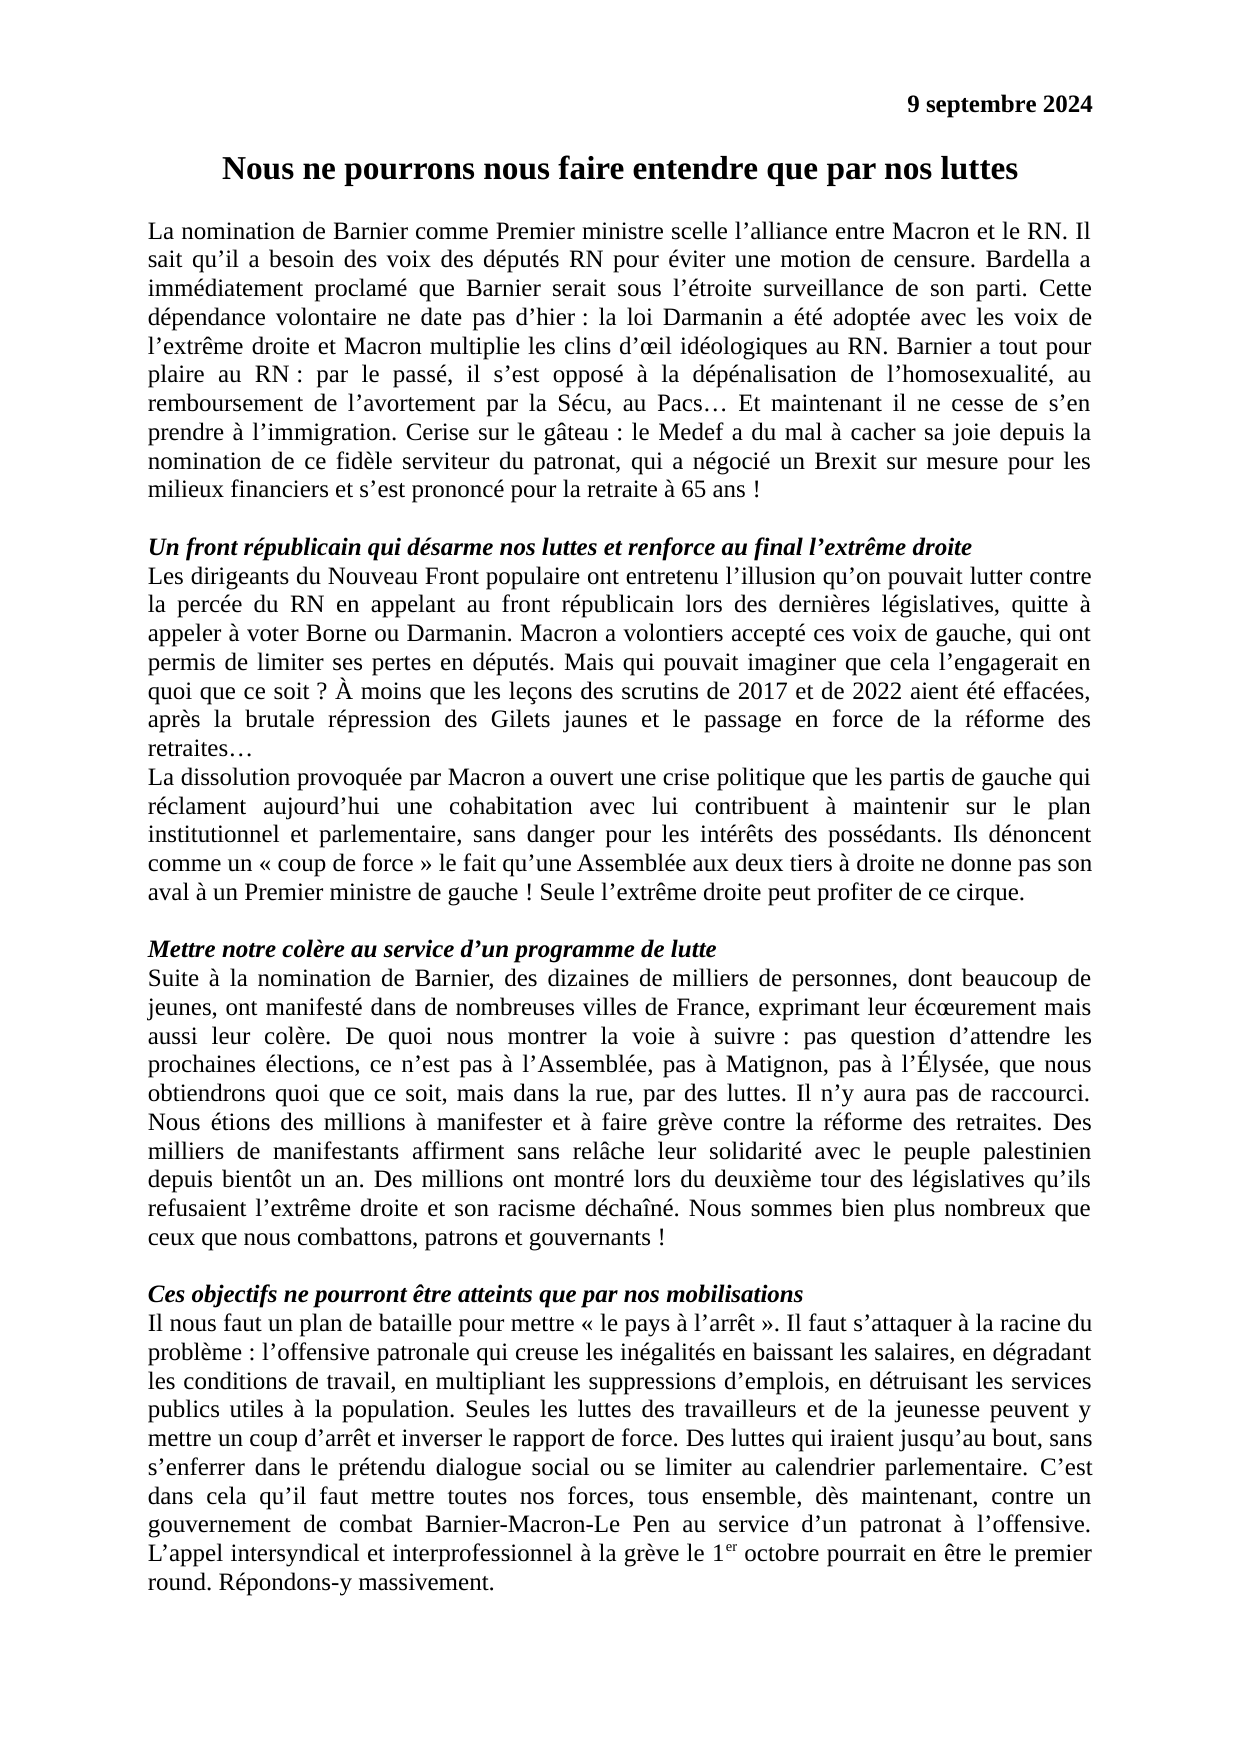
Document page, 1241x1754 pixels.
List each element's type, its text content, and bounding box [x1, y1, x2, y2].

text Un front républicain qui désarme nos luttes et renforce au final l’extrême droite [148, 532, 1092, 561]
text Il nous faut un plan de bataille pour mettre « le pays à l’arrêt ». Il faut s’attaquer à la racine du problème : l’offensive patronale qui creuse les inégalités en baissant les salaires, en dégradant les conditions de travail, en multipliant les suppressions d’emplois, en détruisant les services publics utiles à la population. Seules les luttes des travailleurs et de la jeunesse peuvent y mettre un coup d’arrêt et inverser le rapport de force. Des luttes qui iraient jusqu’au bout, sans s’enferrer dans le prétendu dialogue social ou se limiter au calendrier parlementaire. C’est dans cela qu’il faut mettre toutes nos forces, tous ensemble, dès maintenant, contre un gouvernement de combat Barnier-Macron-Le Pen au service d’un patronat à l’offensive. L’appel intersyndical et interprofessionnel à la grève le 1er octobre pourrait en être le premier round. Répondons-y massivement. [148, 1308, 1092, 1596]
text La dissolution provoquée par Macron a ouvert une crise politique que les partis de gauche qui réclament aujourd’hui une cohabitation avec lui contribuent à maintenir sur le plan institutionnel et parlementaire, sans danger pour les intérêts des possédants. Ils dénoncent comme un « coup de force » le fait qu’une Assemblée aux deux tiers à droite ne donne pas son aval à un Premier ministre de gauche ! Seule l’extrême droite peut profiter de ce cirque. [148, 762, 1092, 906]
text La nomination de Barnier comme Premier ministre scelle l’alliance entre Macron et le RN. Il sait qu’il a besoin des voix des députés RN pour éviter une motion de censure. Bardella a immédiatement proclamé que Barnier serait sous l’étroite surveillance de son parti. Cette dépendance volontaire ne date pas d’hier : la loi Darmanin a été adoptée avec les voix de l’extrême droite et Macron multiplie les clins d’œil idéologiques au RN. Barnier a tout pour plaire au RN : par le passé, il s’est opposé à la dépénalisation de l’homosexualité, au remboursement de l’avortement par la Sécu, au Pacs… Et maintenant il ne cesse de s’en prendre à l’immigration. Cerise sur le gâteau : le Medef a du mal à cacher sa joie depuis la nomination de ce fidèle serviteur du patronat, qui a négocié un Brexit sur mesure pour les milieux financiers et s’est prononcé pour la retraite à 65 ans ! [148, 216, 1092, 503]
text Suite à la nomination de Barnier, des dizaines de milliers de personnes, dont beaucoup de jeunes, ont manifesté dans de nombreuses villes de France, exprimant leur écœurement mais aussi leur colère. De quoi nous montrer la voie à suivre : pas question d’attendre les prochaines élections, ce n’est pas à l’Assemblée, pas à Matignon, pas à l’Élysée, que nous obtiendrons quoi que ce soit, mais dans la rue, par des luttes. Il n’y aura pas de raccourci. Nous étions des millions à manifester et à faire grève contre la réforme des retraites. Des milliers de manifestants affirment sans relâche leur solidarité avec le peuple palestinien depuis bientôt un an. Des millions ont montré lors du deuxième tour des législatives qu’ils refusaient l’extrême droite et son racisme déchaîné. Nous sommes bien plus nombreux que ceux que nous combattons, patrons et gouvernants ! [148, 963, 1092, 1251]
text Mettre notre colère au service d’un programme de lutte [148, 934, 1092, 963]
text Ces objectifs ne pourront être atteints que par nos mobilisations [148, 1279, 1092, 1308]
text Les dirigeants du Nouveau Front populaire ont entretenu l’illusion qu’on pouvait lutter contre la percée du RN en appelant au front républicain lors des dernières législatives, quitte à appeler à voter Borne ou Darmanin. Macron a volontiers accepté ces voix de gauche, qui ont permis de limiter ses pertes en députés. Mais qui pouvait imaginer que cela l’engagerait en quoi que ce soit ? À moins que les leçons des scrutins de 2017 et de 2022 aient été effacées, après la brutale répression des Gilets jaunes et le passage en force de la réforme des retraites… [148, 561, 1092, 762]
text 9 septembre 2024 [148, 89, 1092, 117]
text Nous ne pourrons nous faire entendre que par nos luttes [148, 149, 1092, 187]
